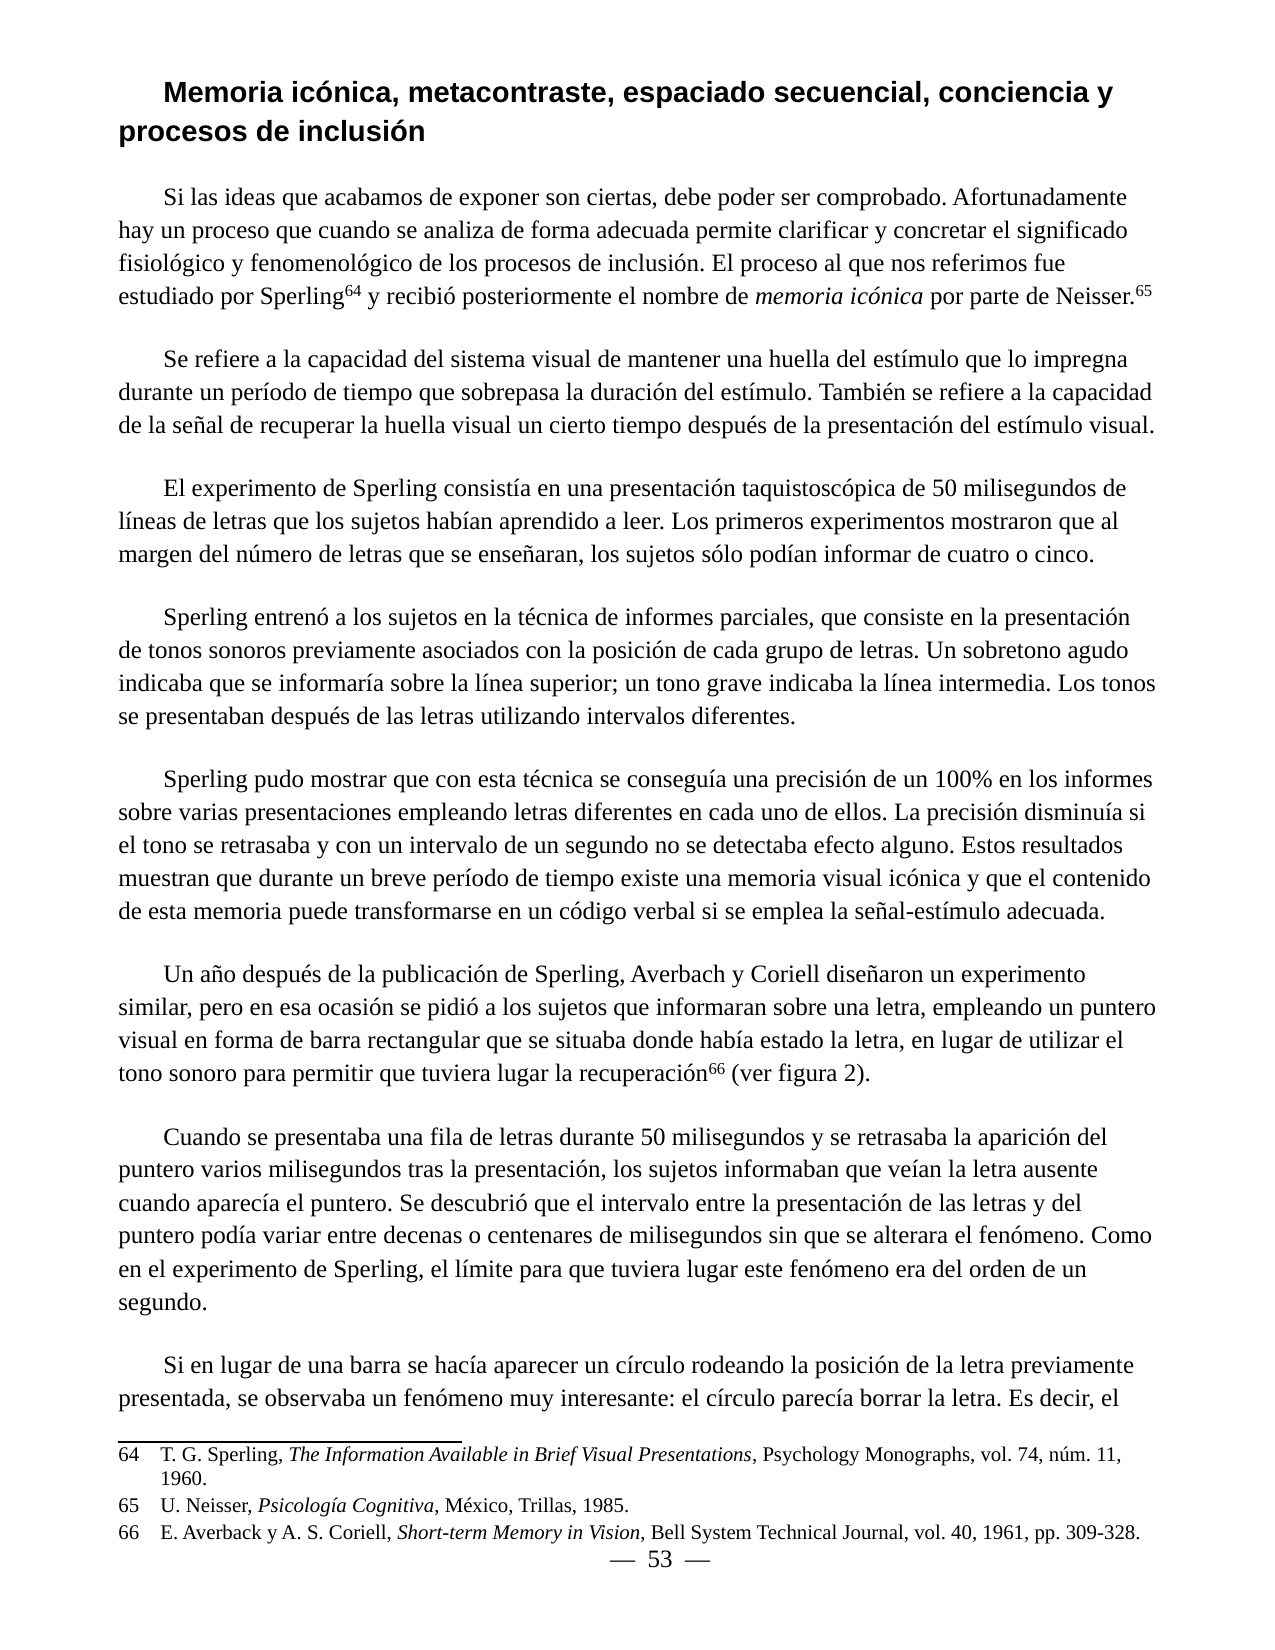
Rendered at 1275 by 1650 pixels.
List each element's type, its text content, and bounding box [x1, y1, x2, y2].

subtitle Memoria icónica, metacontraste, espaciado secuencial, conciencia y procesos de inclusión [118, 75, 1157, 147]
text T. G. Sperling, The Information Available in Brief Visual Presentations, Psychology Monographs, vol. 74, núm. 11, 1960. [118, 1442, 1157, 1490]
text Sperling pudo mostrar que con esta técnica se conseguía una precisión de un 100% en los informes sobre varias presentaciones empleando letras diferentes en cada uno de ellos. La precisión disminuía si el tono se retrasaba y con un intervalo de un segundo no se detectaba efecto alguno. Estos resultados muestran que durante un breve período de tiempo existe una memoria visual icónica y que el contenido de esta memoria puede transformarse en un código verbal si se emplea la señal-estímulo adecuada. [118, 764, 1157, 925]
text Un año después de la publicación de Sperling, Averbach y Coriell diseñaron un experimento similar, pero en esa ocasión se pidió a los sujetos que informaran sobre una letra, empleando un puntero visual en forma de barra rectangular que se situaba donde había estado la letra, en lugar de utilizar el tono sonoro para permitir que tuviera lugar la recuperación (ver figura 2). [118, 959, 1157, 1087]
text Si las ideas que acabamos de exponer son ciertas, debe poder ser comprobado. Afortunadamente hay un proceso que cuando se analiza de forma adecuada permite clarificar y concretar el significado fisiológico y fenomenológico de los procesos de inclusión. El proceso al que nos referimos fue estudiado por Sperling y recibió posteriormente el nombre de memoria icónica por parte de Neisser. [118, 182, 1157, 310]
text Si en lugar de una barra se hacía aparecer un círculo rodeando la posición de la letra previamente presentada, se observaba un fenómeno muy interesante: el círculo parecía borrar la letra. Es decir, el [118, 1350, 1157, 1411]
text El experimento de Sperling consistía en una presentación taquistoscópica de 50 milisegundos de líneas de letras que los sujetos habían aprendido a leer. Los primeros experimentos mostraron que al margen del número de letras que se enseñaran, los sujetos sólo podían informar de cuatro o cinco. [118, 473, 1157, 568]
text Sperling entrenó a los sujetos en la técnica de informes parciales, que consiste en la presentación de tonos sonoros previamente asociados con la posición de cada grupo de letras. Un sobretono agudo indicaba que se informaría sobre la línea superior; un tono grave indicaba la línea intermedia. Los tonos se presentaban después de las letras utilizando intervalos diferentes. [118, 602, 1157, 730]
text Se refiere a la capacidad del sistema visual de mantener una huella del estímulo que lo impregna durante un período de tiempo que sobrepasa la duración del estímulo. También se refiere a la capacidad de la señal de recuperar la huella visual un cierto tiempo después de la presentación del estímulo visual. [118, 344, 1157, 439]
text E. Averback y A. S. Coriell, Short-term Memory in Vision, Bell System Technical Journal, vol. 40, 1961, pp. 309-328. [118, 1520, 1157, 1544]
text U. Neisser, Psicología Cognitiva, México, Trillas, 1985. [118, 1493, 1157, 1517]
text Cuando se presentaba una fila de letras durante 50 milisegundos y se retrasaba la aparición del puntero varios milisegundos tras la presentación, los sujetos informaban que veían la letra ausente cuando aparecía el puntero. Se descubrió que el intervalo entre la presentación de las letras y del puntero podía variar entre decenas o centenares de milisegundos sin que se alterara el fenómeno. Como en el experimento de Sperling, el límite para que tuviera lugar este fenómeno era del orden de un segundo. [118, 1122, 1157, 1315]
